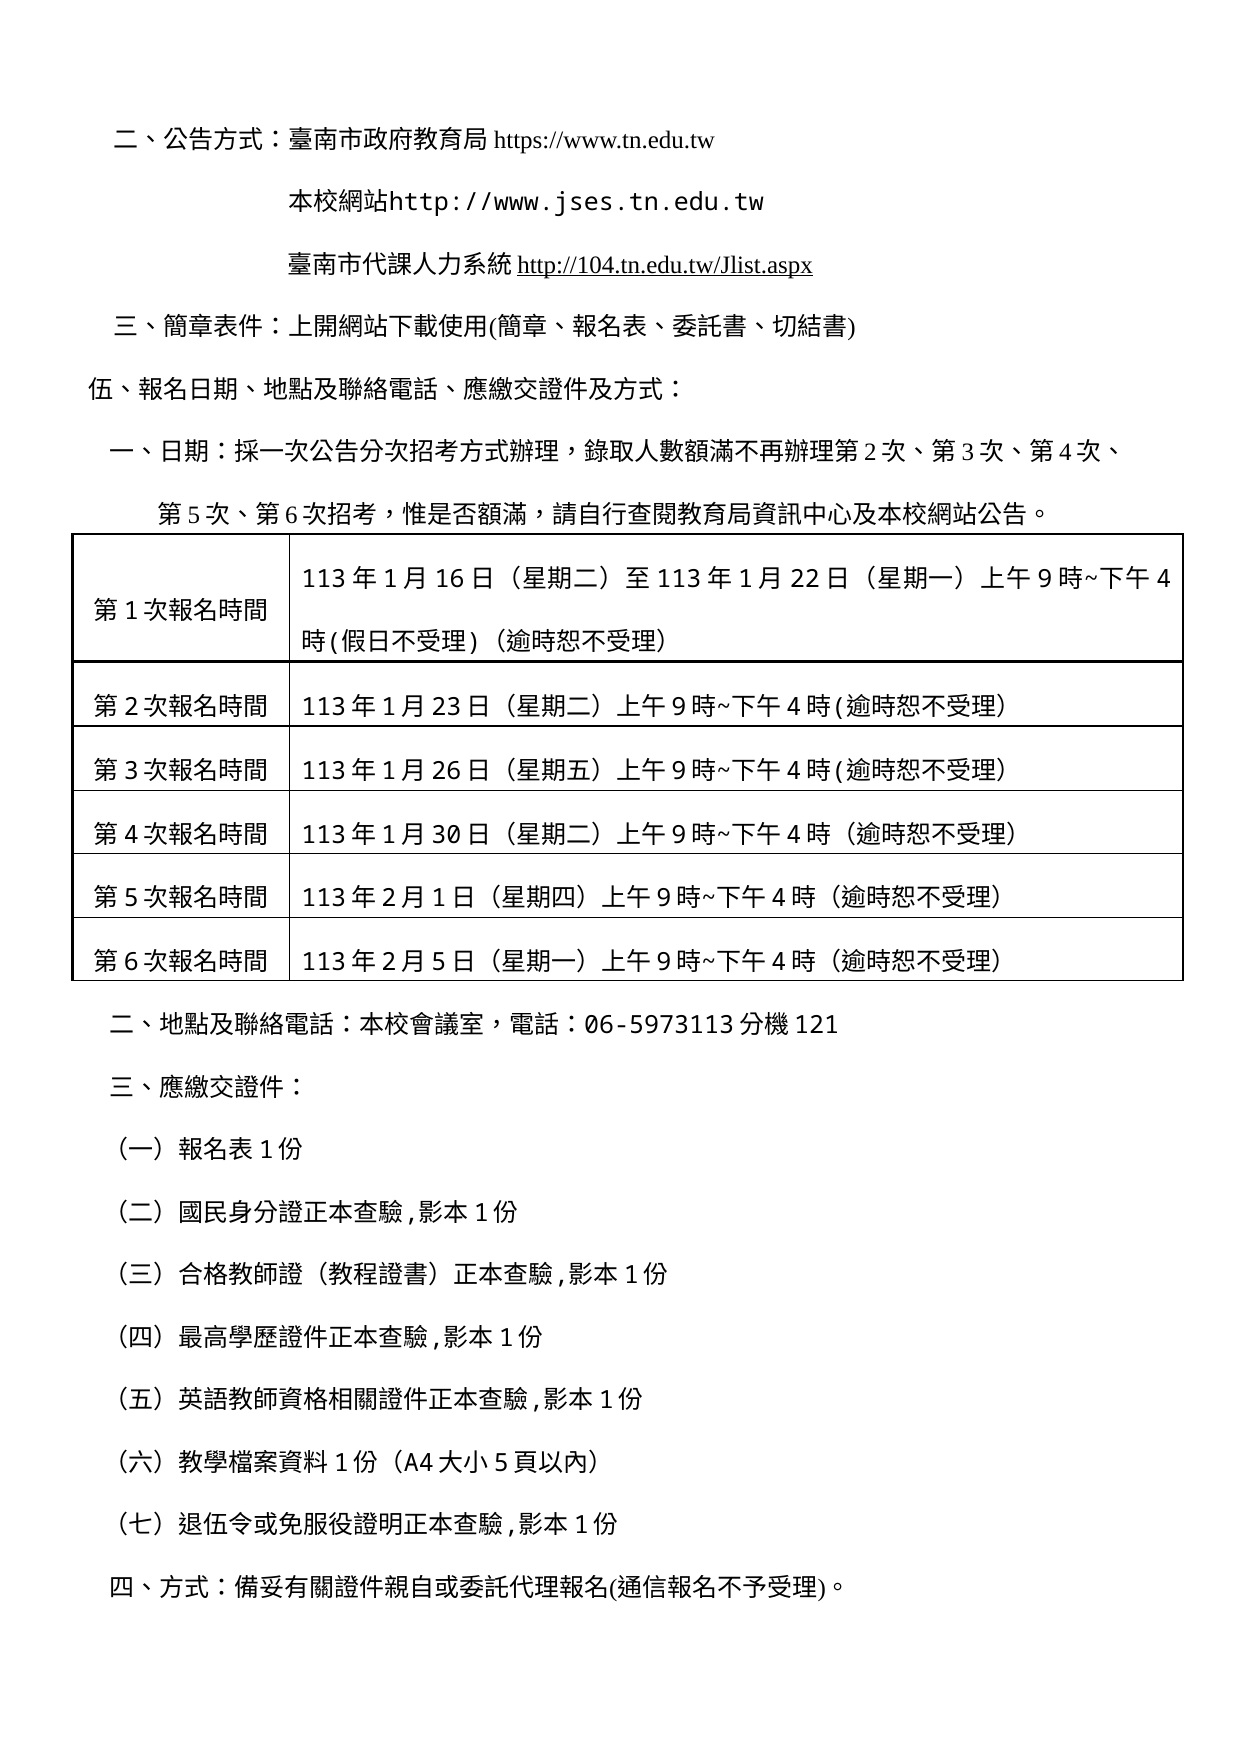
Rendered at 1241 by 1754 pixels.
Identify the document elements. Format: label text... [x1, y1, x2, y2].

text 二、地點及聯絡電話：本校會議室，電話：06-5973113分機121 [109, 981, 1167, 1044]
table_header 第1次報名時間 [74, 535, 289, 660]
text 伍、報名日期、地點及聯絡電話、應繳交證件及方式： [89, 346, 1167, 408]
text 一、日期：採一次公告分次招考方式辦理，錄取人數額滿不再辦理第2次、第3次、第4次、 [109, 408, 1167, 471]
text （七）退伍令或免服役證明正本查驗,影本1份 [89, 1481, 1167, 1544]
text （二）國民身分證正本查驗,影本1份 [89, 1169, 1167, 1231]
table_cell 113年1月26日（星期五）上午9時~下午4時(逾時恕不受理） [290, 727, 1182, 789]
text （一）報名表1份 [89, 1106, 1167, 1169]
table_cell 第2次報名時間 [74, 663, 289, 725]
table_cell 113年1月30日（星期二）上午9時~下午4時（逾時恕不受理） [290, 791, 1182, 853]
text （三）合格教師證（教程證書）正本查驗,影本1份 [89, 1231, 1167, 1294]
text 三、應繳交證件： [109, 1044, 1167, 1106]
table_cell 113年2月5日（星期一）上午9時~下午4時（逾時恕不受理） [290, 918, 1182, 980]
text 本校網站 http://www.jses.tn.edu.tw [89, 158, 1167, 221]
table_cell 113年2月1日（星期四）上午9時~下午4時（逾時恕不受理） [290, 854, 1182, 917]
table_cell 第6次報名時間 [74, 918, 289, 980]
table_header 113年1月16日（星期二）至113年1月22日（星期一）上午9時~下午4時(假日不受理)（逾時恕不受理） [290, 535, 1182, 660]
text （六）教學檔案資料1份（A4大小5頁以內） [89, 1419, 1167, 1481]
table_cell 113年1月23日（星期二）上午9時~下午4時(逾時恕不受理） [290, 663, 1182, 725]
text 二、公告方式：臺南市政府教育局https://www.tn.edu.tw [89, 96, 1167, 158]
table_cell 第3次報名時間 [74, 727, 289, 789]
table_cell 第4次報名時間 [74, 791, 289, 853]
table_cell 第5次報名時間 [74, 854, 289, 917]
text 三、簡章表件：上開網站下載使用(簡章、報名表、委託書、切結書) [89, 283, 1167, 346]
text 臺南市代課人力系統http://104.tn.edu.tw/Jlist.aspx [89, 221, 1167, 283]
text 四、方式：備妥有關證件親自或委託代理報名(通信報名不予受理)。 [109, 1544, 1167, 1606]
text （五）英語教師資格相關證件正本查驗,影本1份 [89, 1356, 1167, 1419]
text 第5次、第6次招考，惟是否額滿，請自行查閱教育局資訊中心及本校網站公告。 [89, 471, 1167, 533]
text （四）最高學歷證件正本查驗,影本1份 [89, 1294, 1167, 1356]
